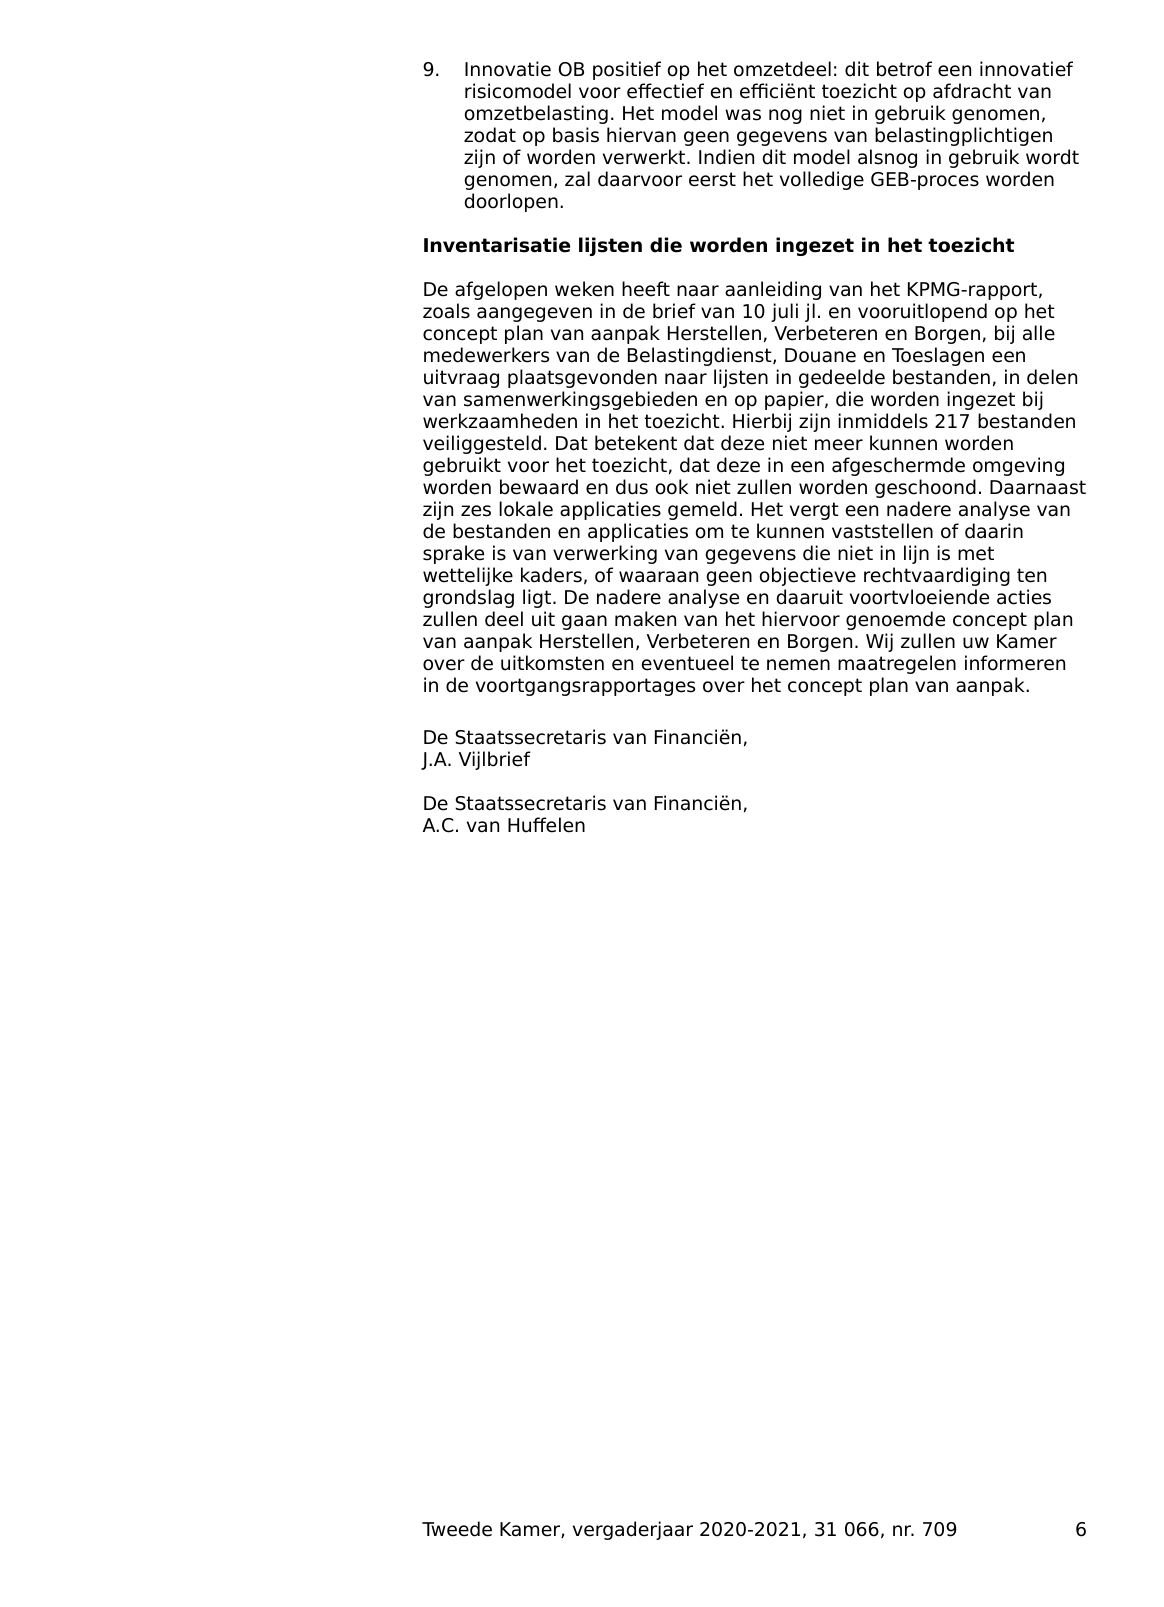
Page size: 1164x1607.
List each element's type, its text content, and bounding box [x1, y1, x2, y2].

text De Staatssecretaris van Financiën, J.A. Vijlbrief [422, 727, 1087, 771]
text De Staatssecretaris van Financiën, A.C. van Huffelen [422, 793, 1087, 837]
text De afgelopen weken heeft naar aanleiding van het KPMG-rapport, zoals aangegeven in de brief van 10 juli jl. en vooruitlopend op het concept plan van aanpak Herstellen, Verbeteren en Borgen, bij alle medewerkers van de Belastingdienst, Douane en Toeslagen een uitvraag plaatsgevonden naar lijsten in gedeelde bestanden, in delen van samenwerkingsgebieden en op papier, die worden ingezet bij werkzaamheden in het toezicht. Hierbij zijn inmiddels 217 bestanden veiliggesteld. Dat betekent dat deze niet meer kunnen worden gebruikt voor het toezicht, dat deze in een afgeschermde omgeving worden bewaard en dus ook niet zullen worden geschoond. Daarnaast zijn zes lokale applicaties gemeld. Het vergt een nadere analyse van de bestanden en applicaties om te kunnen vaststellen of daarin sprake is van verwerking van gegevens die niet in lijn is met wettelijke kaders, of waaraan geen objectieve rechtvaardiging ten grondslag ligt. De nadere analyse en daaruit voortvloeiende acties zullen deel uit gaan maken van het hiervoor genoemde concept plan van aanpak Herstellen, Verbeteren en Borgen. Wij zullen uw Kamer over de uitkomsten en eventueel te nemen maatregelen informeren in de voortgangsrapportages over het concept plan van aanpak. [422, 279, 1087, 697]
subtitle Inventarisatie lijsten die worden ingezet in het toezicht [422, 235, 1087, 257]
text 9. Innovatie OB positief op het omzetdeel: dit betrof een innovatief risicomodel voor effectief en efficiënt toezicht op afdracht van omzetbelasting. Het model was nog niet in gebruik genomen, zodat op basis hiervan geen gegevens van belastingplichtigen zijn of worden verwerkt. Indien dit model alsnog in gebruik wordt genomen, zal daarvoor eerst het volledige GEB-proces worden doorlopen. [422, 59, 1087, 213]
